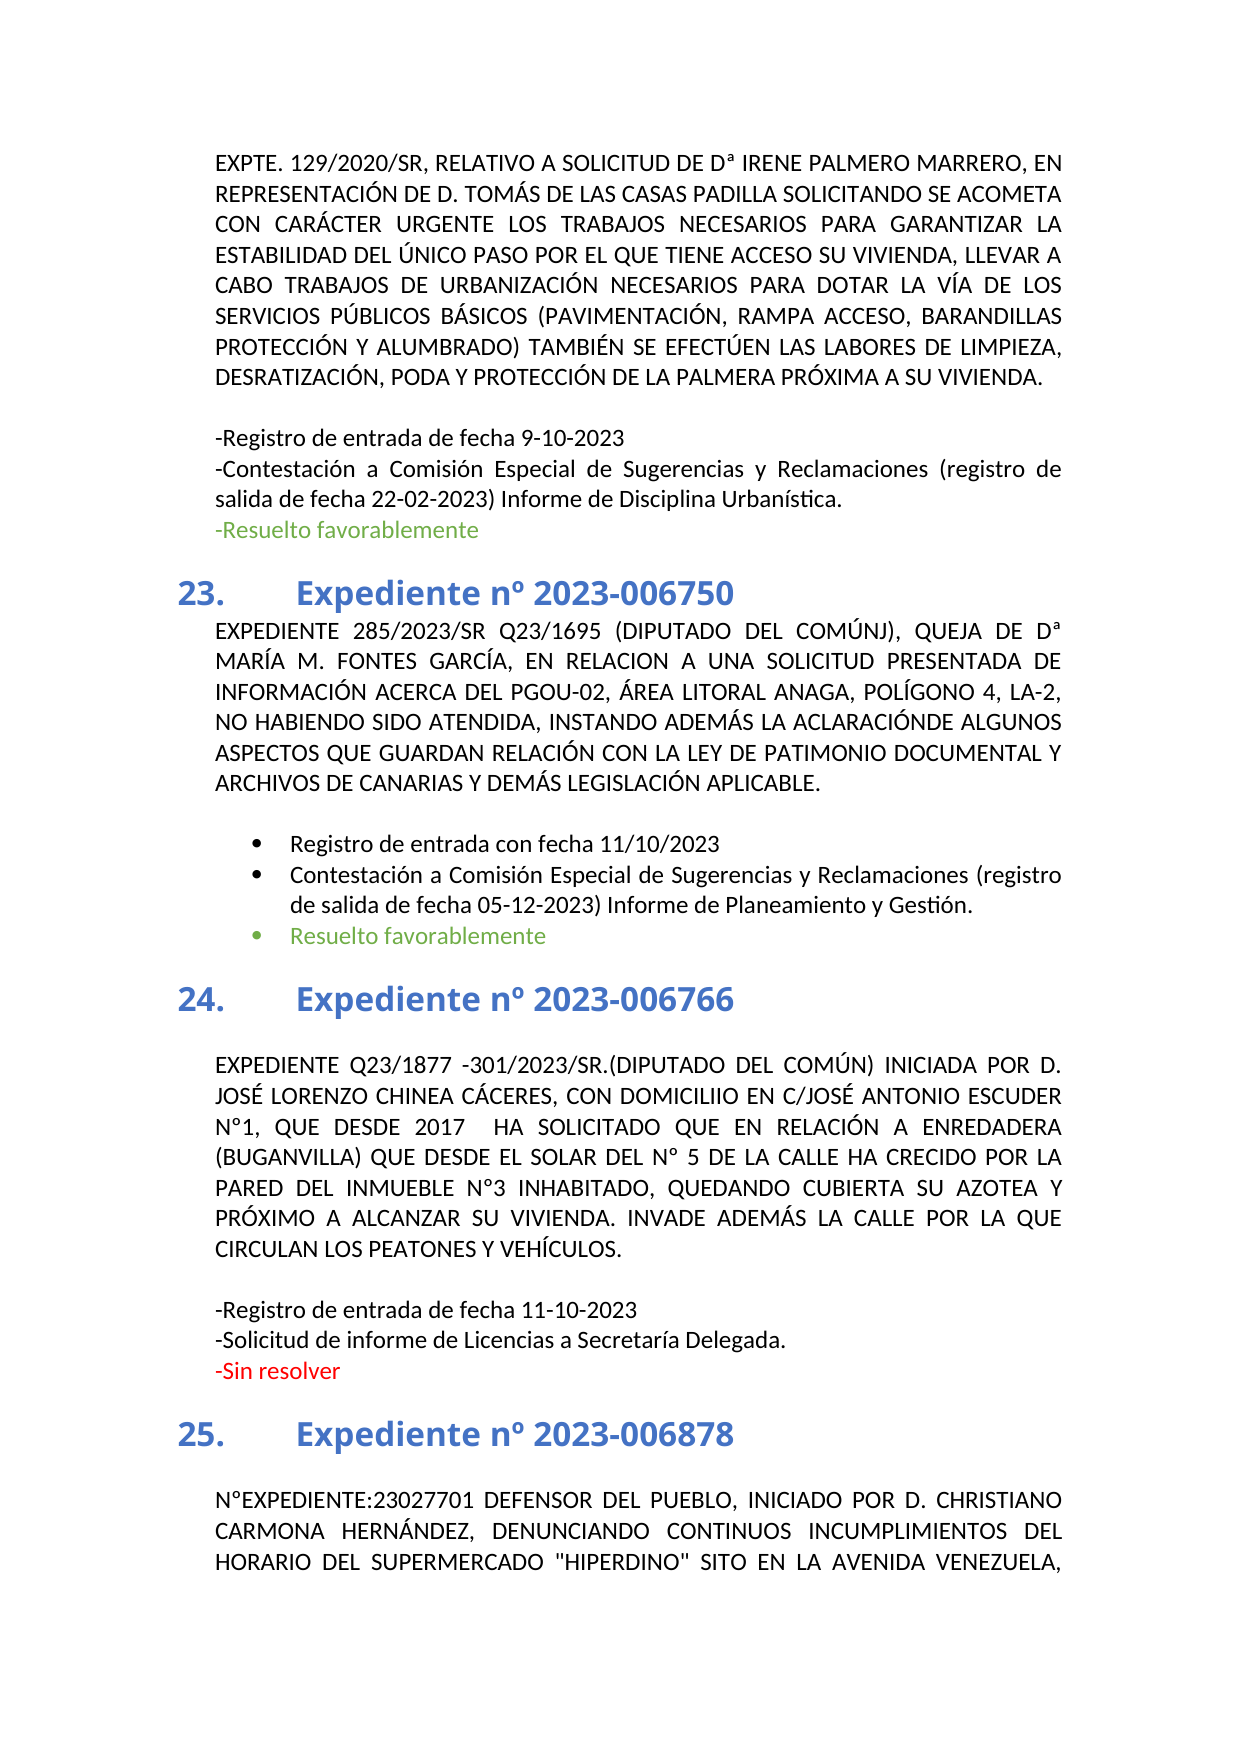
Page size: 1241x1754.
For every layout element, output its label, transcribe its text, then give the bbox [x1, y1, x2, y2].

list Expediente nº 2023-006878 [177, 1410, 1063, 1456]
text -Registro de entrada de fecha 9-10-2023 [215, 422, 1063, 453]
text EXPTE. 129/2020/SR, RELATIVO A SOLICITUD DE Dª IRENE PALMERO MARRERO, EN REPRESENTACIÓN DE D. TOMÁS DE LAS CASAS PADILLA SOLICITANDO SE ACOMETA CON CARÁCTER URGENTE LOS TRABAJOS NECESARIOS PARA GARANTIZAR LA ESTABILIDAD DEL ÚNICO PASO POR EL QUE TIENE ACCESO SU VIVIENDA, LLEVAR A CABO TRABAJOS DE URBANIZACIÓN NECESARIOS PARA DOTAR LA VÍA DE LOS SERVICIOS PÚBLICOS BÁSICOS (PAVIMENTACIÓN, RAMPA ACCESO, BARANDILLAS PROTECCIÓN Y ALUMBRADO) TAMBIÉN SE EFECTÚEN LAS LABORES DE LIMPIEZA, DESRATIZACIÓN, PODA Y PROTECCIÓN DE LA PALMERA PRÓXIMA A SU VIVIENDA. [215, 148, 1063, 392]
list Registro de entrada con fecha 11/10/2023 [252, 828, 1063, 859]
text EXPEDIENTE Q23/1877 -301/2023/SR.(DIPUTADO DEL COMÚN) INICIADA POR D. JOSÉ LORENZO CHINEA CÁCERES, CON DOMICILIIO EN C/JOSÉ ANTONIO ESCUDER Nº1, QUE DESDE 2017 HA SOLICITADO QUE EN RELACIÓN A ENREDADERA (BUGANVILLA) QUE DESDE EL SOLAR DEL Nº 5 DE LA CALLE HA CRECIDO POR LA PARED DEL INMUEBLE Nº3 INHABITADO, QUEDANDO CUBIERTA SU AZOTEA Y PRÓXIMO A ALCANZAR SU VIVIENDA. INVADE ADEMÁS LA CALLE POR LA QUE CIRCULAN LOS PEATONES Y VEHÍCULOS. [215, 1050, 1063, 1263]
text -Sin resolver [215, 1355, 1063, 1385]
text NºEXPEDIENTE:23027701 DEFENSOR DEL PUEBLO, INICIADO POR D. CHRISTIANO CARMONA HERNÁNDEZ, DENUNCIANDO CONTINUOS INCUMPLIMIENTOS DEL HORARIO DEL SUPERMERCADO "HIPERDINO" SITO EN LA AVENIDA VENEZUELA, [215, 1484, 1063, 1576]
text -Solicitud de informe de Licencias a Secretaría Delegada. [215, 1324, 1063, 1355]
list Contestación a Comisión Especial de Sugerencias y Reclamaciones (registro de salida de fecha 05-12-2023) Informe de Planeamiento y Gestión. [252, 859, 1063, 920]
text -Contestación a Comisión Especial de Sugerencias y Reclamaciones (registro de salida de fecha 22-02-2023) Informe de Disciplina Urbanística. [215, 453, 1063, 514]
text -Resuelto favorablemente [215, 514, 1063, 544]
text -Registro de entrada de fecha 11-10-2023 [215, 1294, 1063, 1324]
list Expediente nº 2023-006750 [177, 569, 1063, 615]
list Resuelto favorablemente [252, 920, 1063, 951]
list Expediente nº 2023-006766 [177, 976, 1063, 1021]
text EXPEDIENTE 285/2023/SR Q23/1695 (DIPUTADO DEL COMÚNJ), QUEJA DE Dª MARÍA M. FONTES GARCÍA, EN RELACION A UNA SOLICITUD PRESENTADA DE INFORMACIÓN ACERCA DEL PGOU-02, ÁREA LITORAL ANAGA, POLÍGONO 4, LA-2, NO HABIENDO SIDO ATENDIDA, INSTANDO ADEMÁS LA ACLARACIÓNDE ALGUNOS ASPECTOS QUE GUARDAN RELACIÓN CON LA LEY DE PATIMONIO DOCUMENTAL Y ARCHIVOS DE CANARIAS Y DEMÁS LEGISLACIÓN APLICABLE. [215, 615, 1063, 798]
